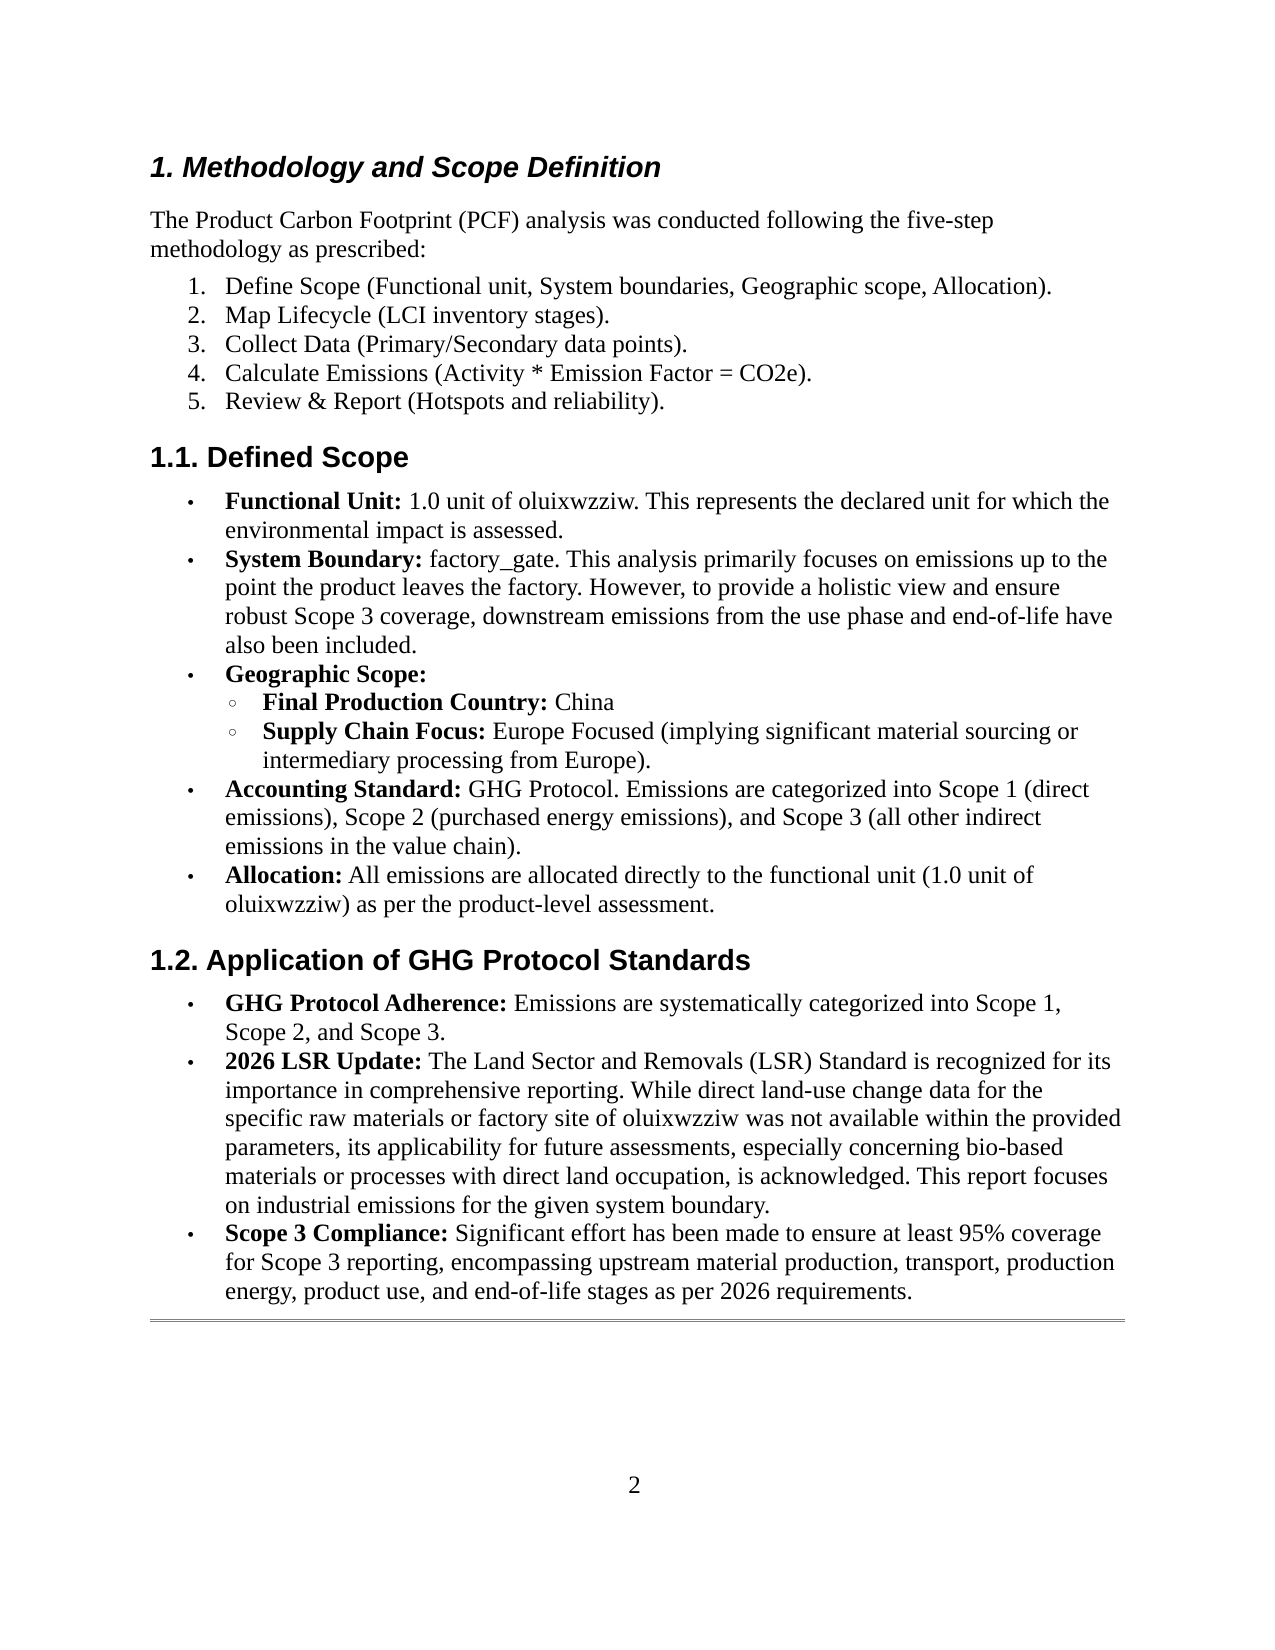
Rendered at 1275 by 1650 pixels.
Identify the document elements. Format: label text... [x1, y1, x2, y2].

list Accounting Standard: GHG Protocol. Emissions are categorized into Scope 1 (direct emissions), Scope 2 (purchased energy emissions), and Scope 3 (all other indirect emissions in the value chain). [187, 774, 1125, 860]
list Collect Data (Primary/Secondary data points). [187, 329, 1125, 358]
list Review & Report (Hotspots and reliability). [187, 386, 1125, 415]
list GHG Protocol Adherence: Emissions are systematically categorized into Scope 1, Scope 2, and Scope 3. [187, 988, 1125, 1046]
list Final Production Country: China [225, 687, 1125, 716]
list Geographic Scope: [187, 659, 1125, 687]
list Map Lifecycle (LCI inventory stages). [187, 300, 1125, 329]
list 2026 LSR Update: The Land Sector and Removals (LSR) Standard is recognized for its importance in comprehensive reporting. While direct land-use change data for the specific raw materials or factory site of oluixwzziw was not available within the provided parameters, its applicability for future assessments, especially concerning bio-based materials or processes with direct land occupation, is acknowledged. This report focuses on industrial emissions for the given system boundary. [187, 1046, 1125, 1218]
text The Product Carbon Footprint (PCF) analysis was conducted following the five-step methodology as prescribed: [150, 205, 1125, 262]
subtitle 1.1. Defined Scope [150, 440, 1125, 474]
list Scope 3 Compliance: Significant effort has been made to ensure at least 95% coverage for Scope 3 reporting, encompassing upstream material production, transport, production energy, product use, and end-of-life stages as per 2026 requirements. [187, 1218, 1125, 1305]
list Allocation: All emissions are allocated directly to the functional unit (1.0 unit of oluixwzziw) as per the product-level assessment. [187, 860, 1125, 917]
list Define Scope (Functional unit, System boundaries, Geographic scope, Allocation). [187, 271, 1125, 300]
subtitle 1. Methodology and Scope Definition [150, 150, 1125, 183]
list Supply Chain Focus: Europe Focused (implying significant material sourcing or intermediary processing from Europe). [225, 716, 1125, 774]
list Calculate Emissions (Activity * Emission Factor = CO2e). [187, 358, 1125, 386]
list Functional Unit: 1.0 unit of oluixwzziw. This represents the declared unit for which the environmental impact is assessed. [187, 486, 1125, 544]
subtitle 1.2. Application of GHG Protocol Standards [150, 942, 1125, 976]
list System Boundary: factory_gate. This analysis primarily focuses on emissions up to the point the product leaves the factory. However, to provide a holistic view and ensure robust Scope 3 coverage, downstream emissions from the use phase and end-of-life have also been included. [187, 544, 1125, 659]
